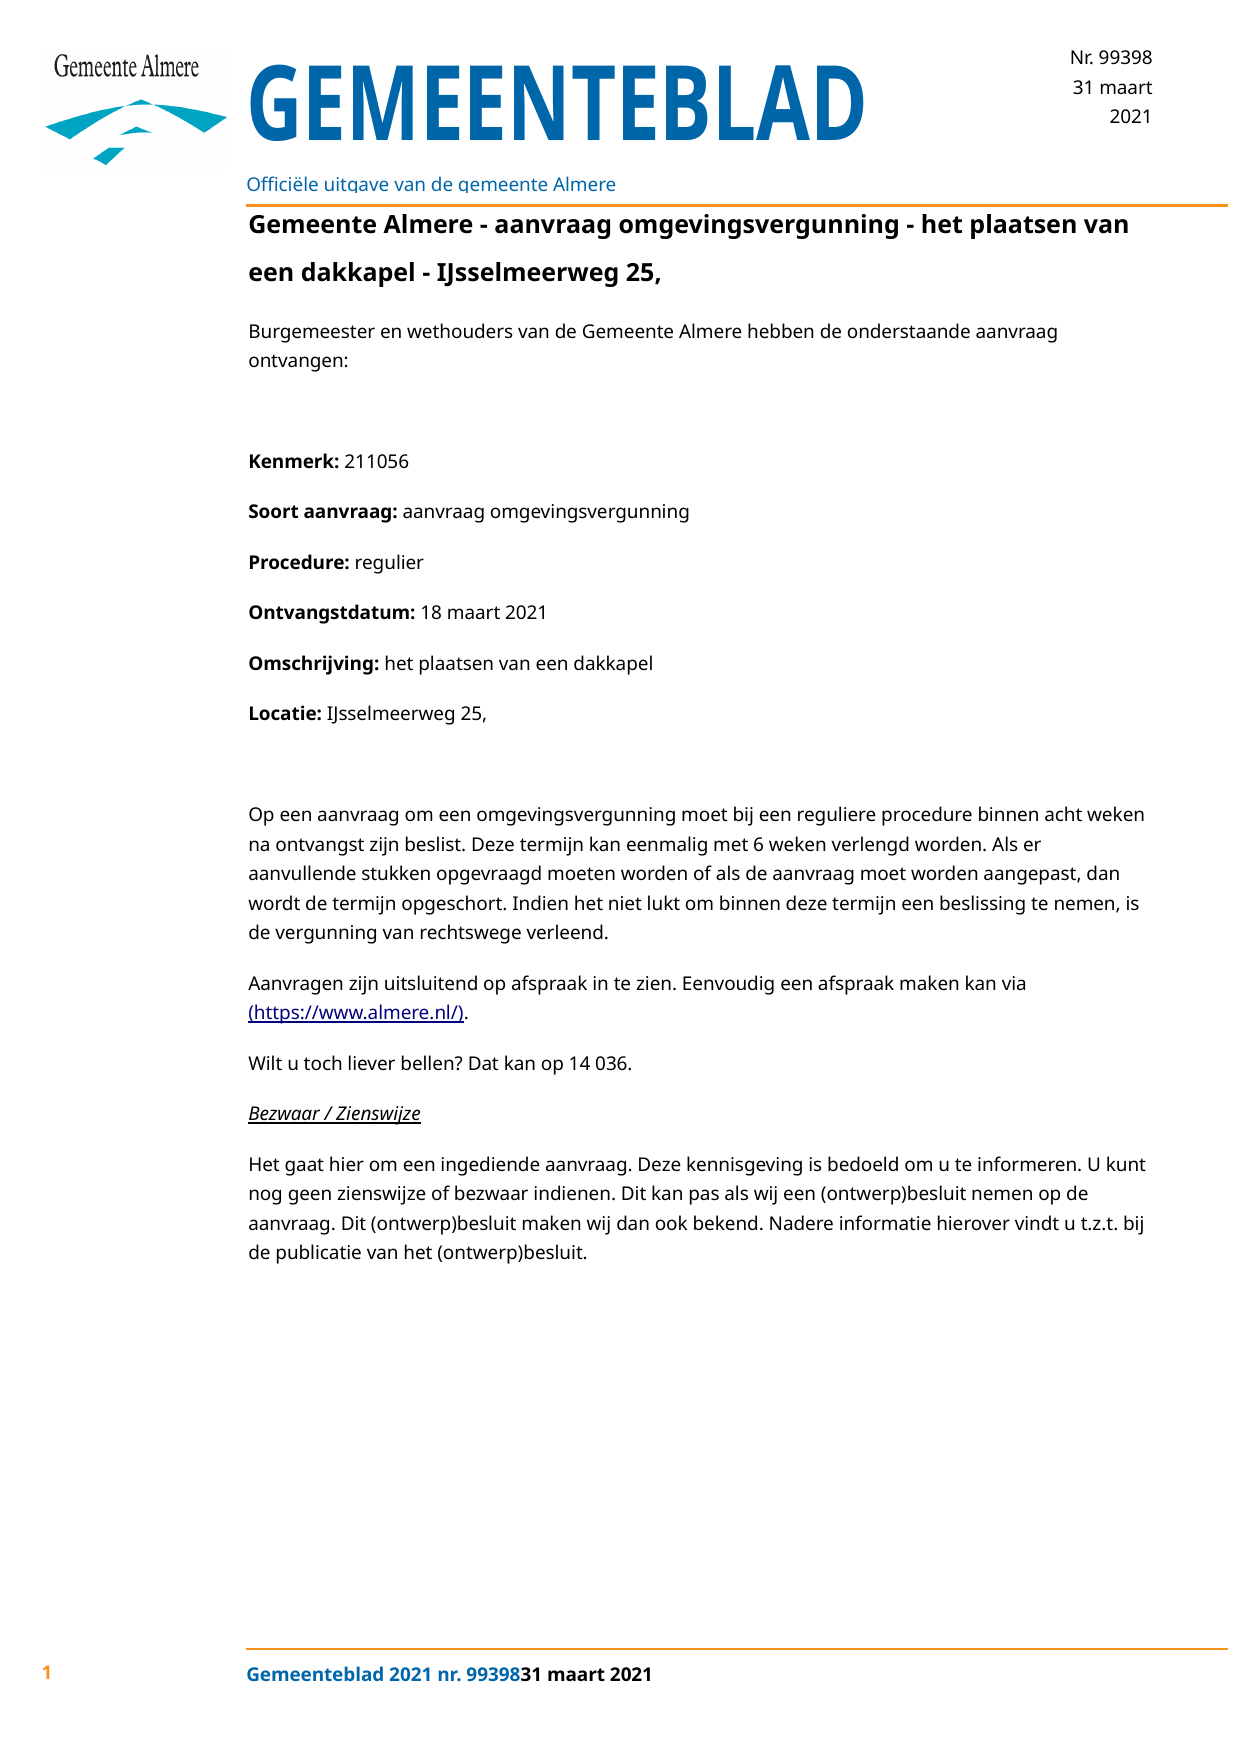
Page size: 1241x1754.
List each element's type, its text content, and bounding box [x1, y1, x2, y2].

text Kenmerk: 211056 [248, 448, 1152, 474]
text Soort aanvraag: aanvraag omgevingsvergunning [248, 499, 1152, 524]
text Ontvangstdatum: 18 maart 2021 [248, 599, 1152, 625]
text Gemeente Almere - aanvraag omgevingsvergunning - het plaatsen van een dakkapel - IJsselmeerweg 25, [248, 207, 1152, 288]
picture [41, 47, 231, 172]
text Locatie: IJsselmeerweg 25, [248, 700, 1152, 726]
text Op een aanvraag om een omgevingsvergunning moet bij een reguliere procedure binnen acht weken na ontvangst zijn beslist. Deze termijn kan eenmalig met 6 weken verlengd worden. Als er aanvullende stukken opgevraagd moeten worden of als de aanvraag moet worden aangepast, dan wordt de termijn opgeschort. Indien het niet lukt om binnen deze termijn een beslissing te nemen, is de vergunning van rechtswege verleend. [248, 801, 1152, 945]
text Bezwaar / Zienswijze [248, 1100, 1152, 1126]
text Omschrijving: het plaatsen van een dakkapel [248, 650, 1152, 676]
text Aanvragen zijn uitsluitend op afspraak in te zien. Eenvoudig een afspraak maken kan via (https://www.almere.nl/). [248, 970, 1152, 1025]
text Burgemeester en wethouders van de Gemeente Almere hebben de onderstaande aanvraag ontvangen: [248, 318, 1152, 373]
text Wilt u toch liever bellen? Dat kan op 14 036. [248, 1050, 1152, 1076]
text Het gaat hier om een ingediende aanvraag. Deze kennisgeving is bedoeld om u te informeren. U kunt nog geen zienswijze of bezwaar indienen. Dit kan pas als wij een (ontwerp)besluit nemen op de aanvraag. Dit (ontwerp)besluit maken wij dan ook bekend. Nadere informatie hierover vindt u t.z.t. bij de publicatie van het (ontwerp)besluit. [248, 1151, 1152, 1265]
text Procedure: regulier [248, 549, 1152, 575]
